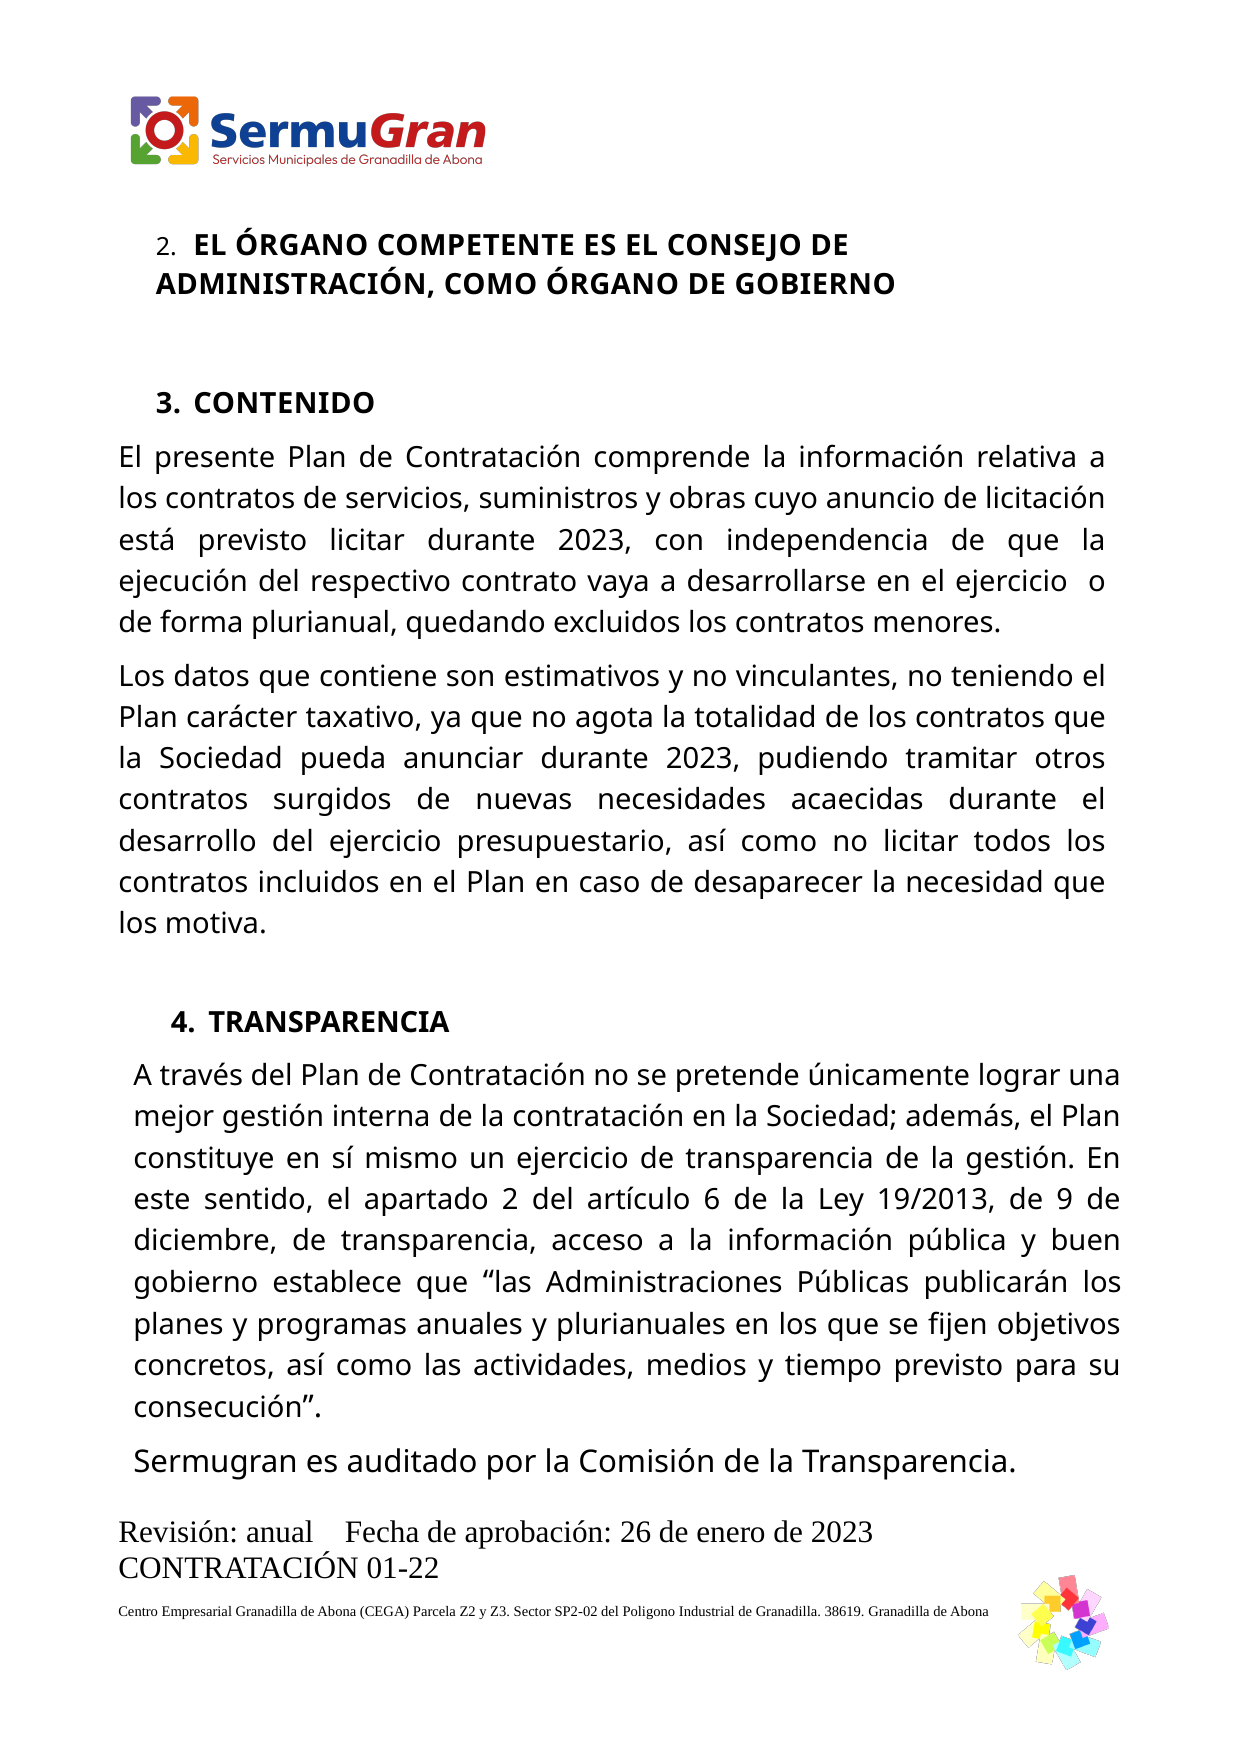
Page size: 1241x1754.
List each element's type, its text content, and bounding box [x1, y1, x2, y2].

list El órgano comPetente es el Consejo de Administración, como órgano de gobierno [156, 224, 1122, 303]
text Sermugran es auditado por la Comisión de la Transparencia. [133, 1439, 1122, 1482]
text A través del Plan de Contratación no se pretende únicamente lograr una mejor gestión interna de la contratación en la Sociedad; además, el Plan constituye en sí mismo un ejercicio de transparencia de la gestión. En este sentido, el apartado 2 del artículo 6 de la Ley 19/2013, de 9 de diciembre, de transparencia, acceso a la información pública y buen gobierno establece que “las Administraciones Públicas publicarán los planes y programas anuales y plurianuales en los que se fijen objetivos concretos, así como las actividades, medios y tiempo previsto para su consecución”. [133, 1053, 1122, 1427]
picture [114, 111, 502, 151]
list TRANSPARENCIA [171, 1001, 1122, 1041]
picture [1018, 1575, 1109, 1670]
text Los datos que contiene son estimativos y no vinculantes, no teniendo el Plan carácter taxativo, ya que no agota la totalidad de los contratos que la Sociedad pueda anunciar durante 2023, pudiendo tramitar otros contratos surgidos de nuevas necesidades acaecidas durante el desarrollo del ejercicio presupuestario, así como no licitar todos los contratos incluidos en el Plan en caso de desaparecer la necesidad que los motiva. [118, 653, 1107, 942]
text El presente Plan de Contratación comprende la información relativa a los contratos de servicios, suministros y obras cuyo anuncio de licitación está previsto licitar durante 2023, con independencia de que la ejecución del respectivo contrato vaya a desarrollarse en el ejercicio o de forma plurianual, quedando excluidos los contratos menores. [118, 435, 1107, 641]
list CONTENIDO [156, 383, 1122, 422]
